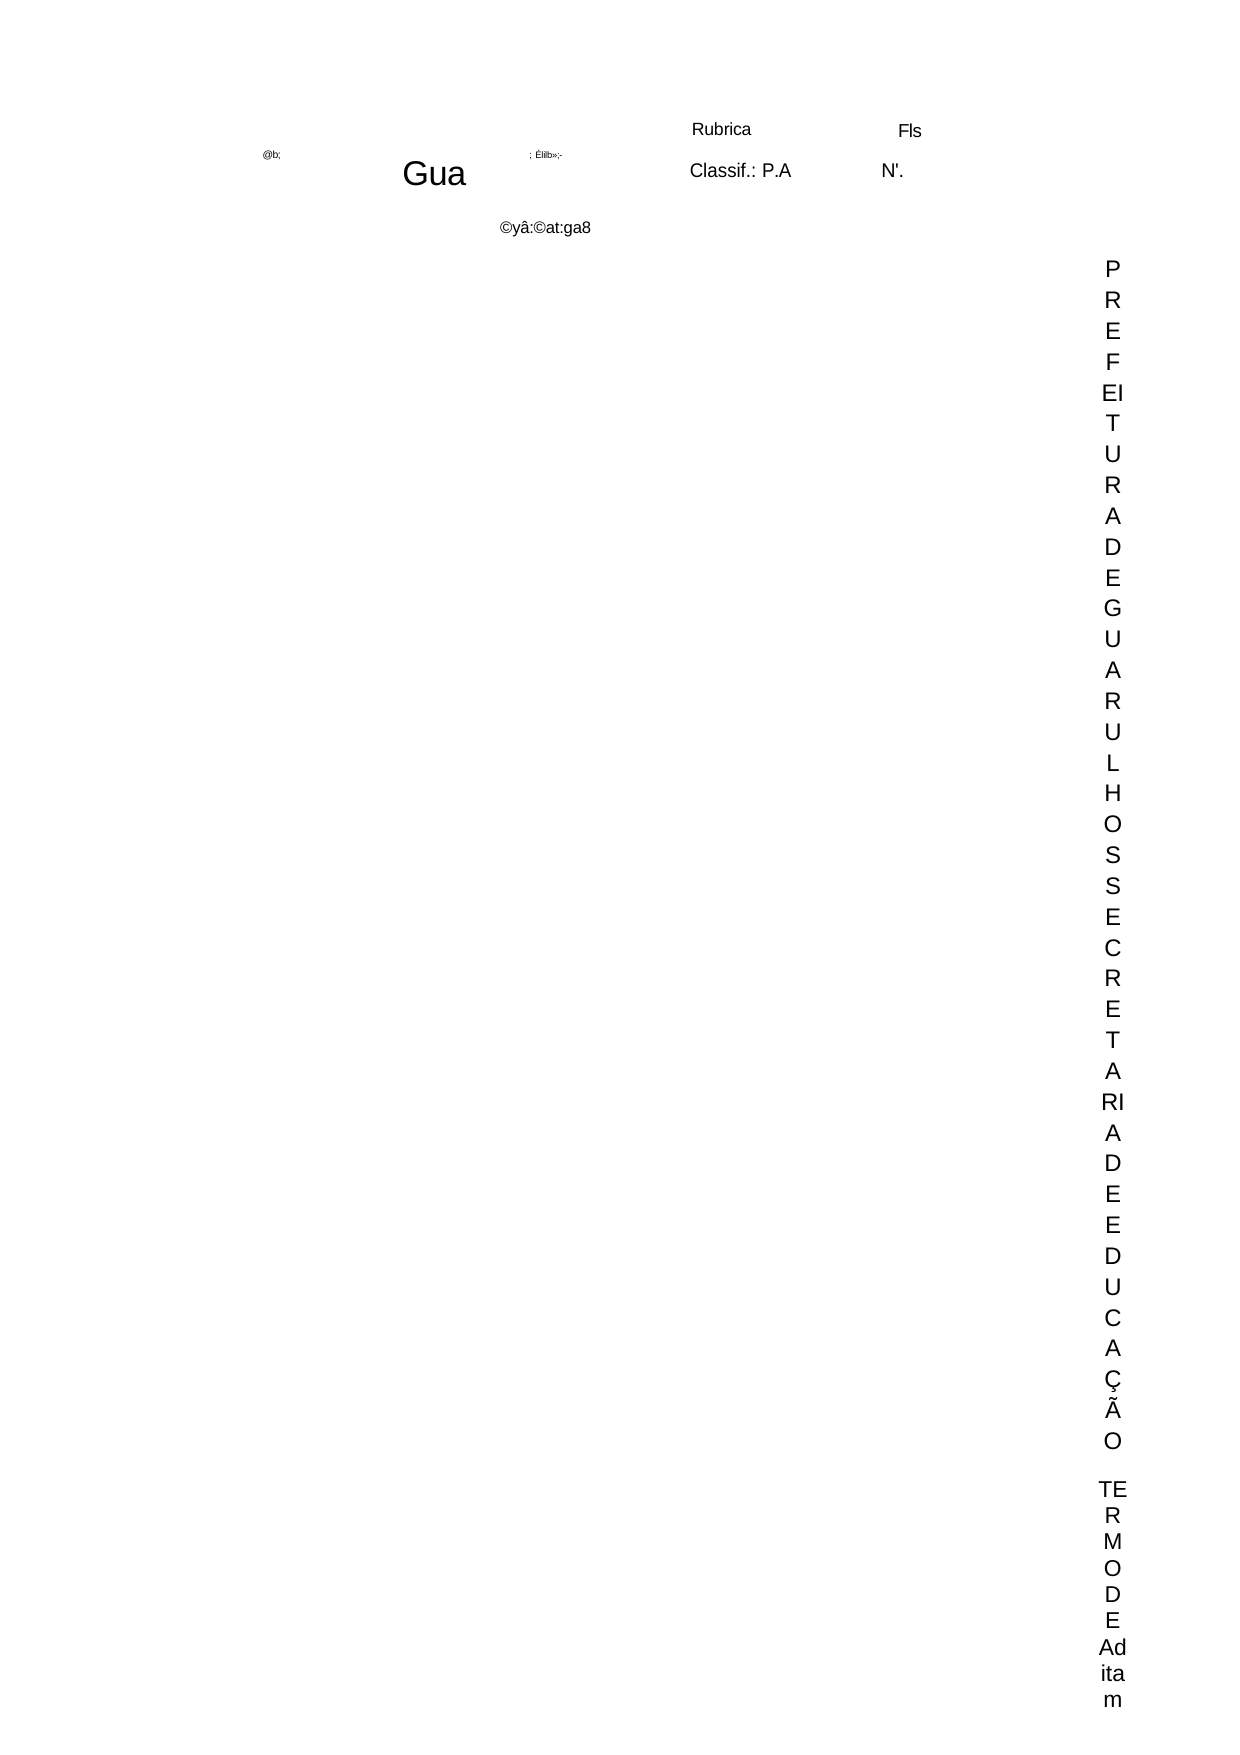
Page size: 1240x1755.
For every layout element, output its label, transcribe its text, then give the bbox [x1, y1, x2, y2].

text Classif.: P.A [689, 158, 794, 181]
subtitle TERMO DE Aditamento N' 03 [1098, 1476, 1128, 1713]
text PREFEITURADEGUARULHOS SECRETARIADEEDUCAÇÃO [1098, 255, 1128, 1454]
text @b; Gua ; Élilb»;- [262, 126, 591, 192]
text ©yâ:©at:ga8 [33, 217, 591, 237]
subtitle N'. [881, 158, 1100, 181]
text Rubrica [692, 119, 794, 139]
text Fls [898, 120, 1100, 141]
